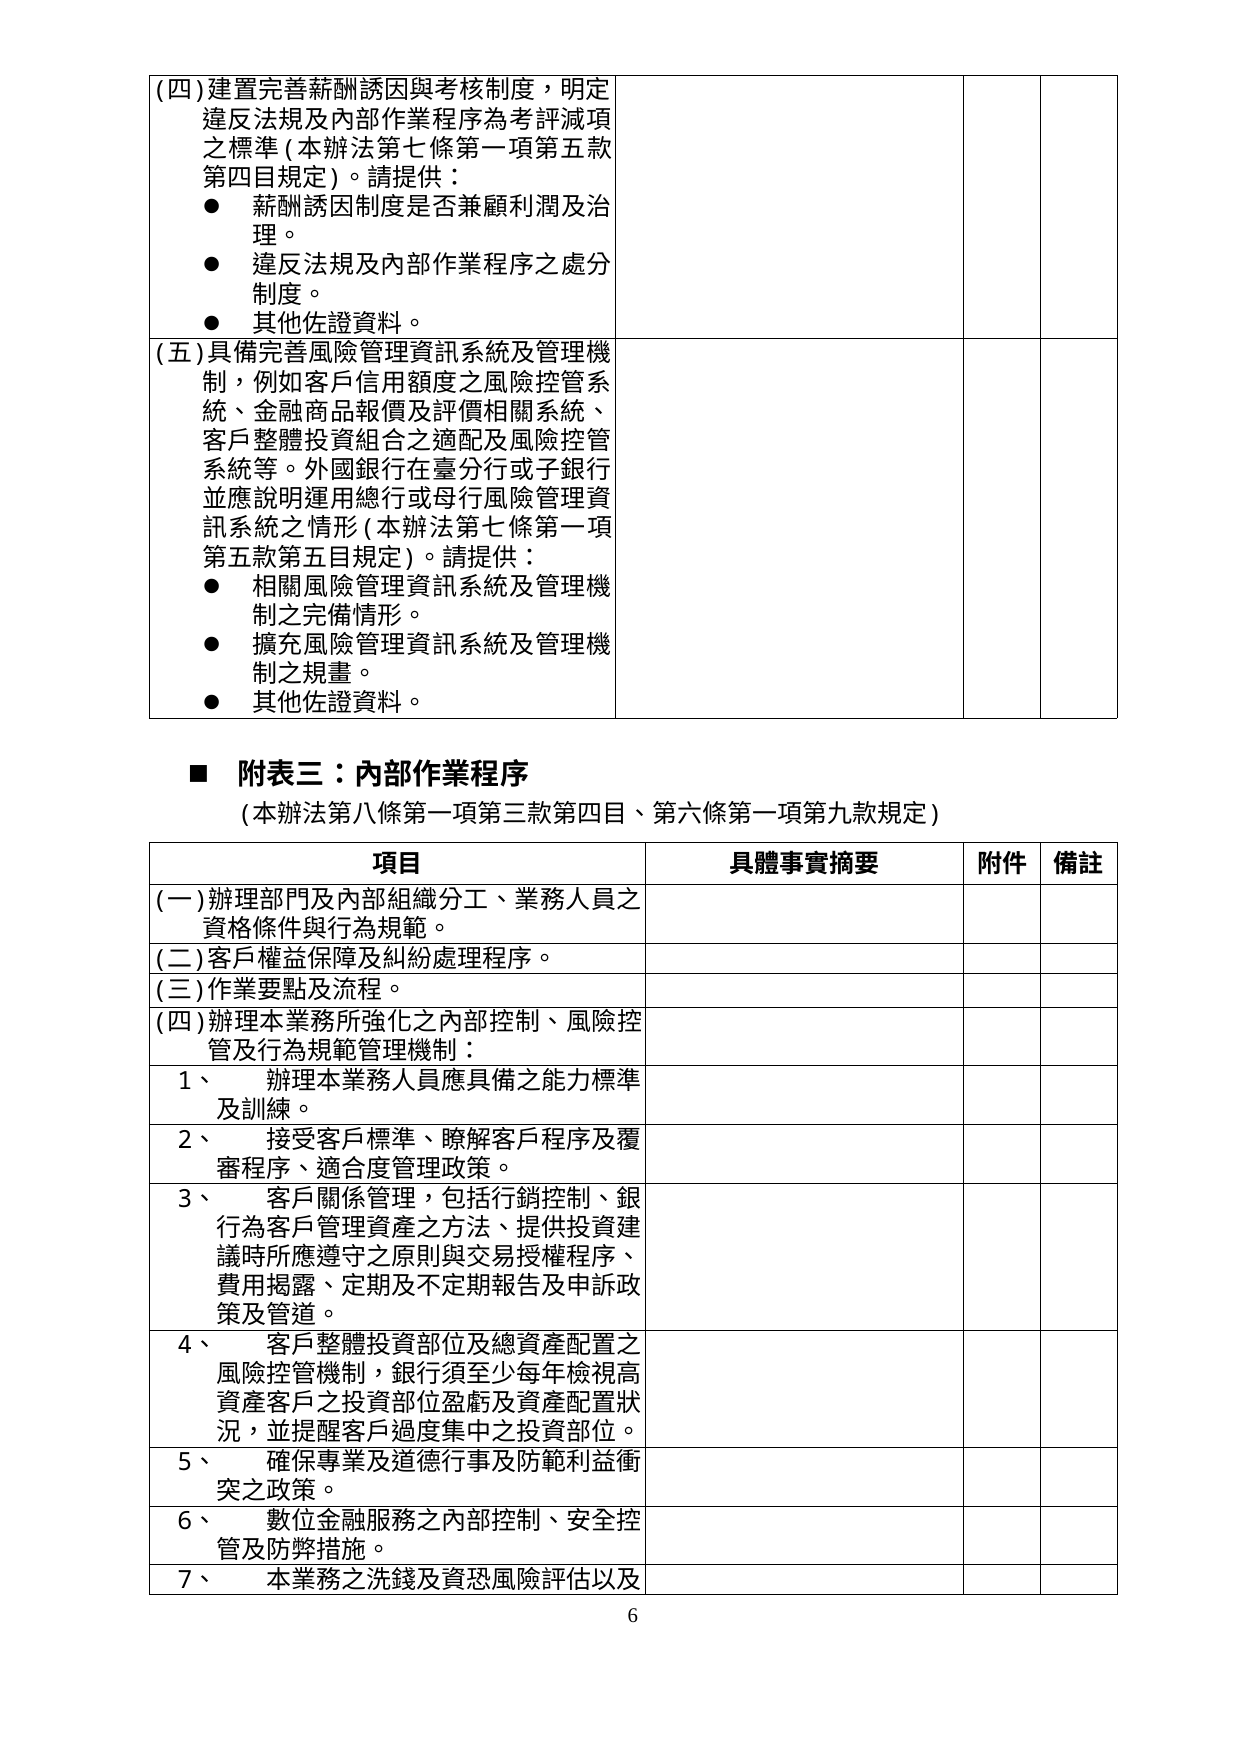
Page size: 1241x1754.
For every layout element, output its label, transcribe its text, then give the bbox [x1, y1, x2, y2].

table_cell [1041, 1448, 1117, 1506]
table_cell [964, 1507, 1040, 1564]
table_cell [1041, 1507, 1117, 1564]
table_cell (四)辦理本業務所強化之內部控制、風險控管及行為規範管理機制： [150, 1008, 645, 1065]
table_cell [646, 1448, 963, 1506]
table_cell 數位金融服務之內部控制、安全控管及防弊措施。 [150, 1507, 645, 1564]
table_cell [1041, 1331, 1117, 1447]
table_header 具體事實摘要 [646, 843, 963, 884]
table_cell [1041, 974, 1117, 1007]
table_cell [616, 76, 963, 338]
table_cell [1041, 1008, 1117, 1065]
table_cell [1041, 1184, 1117, 1329]
table_cell [964, 1008, 1040, 1065]
table_cell [646, 944, 963, 973]
table_cell [1041, 885, 1117, 943]
table_header 附件 [964, 843, 1040, 884]
table_cell [1041, 1125, 1117, 1183]
table_cell (一)辦理部門及內部組織分工、業務人員之資格條件與行為規範。 [150, 885, 645, 943]
table_header 備註 [1041, 843, 1117, 884]
table_cell [964, 339, 1040, 718]
table_cell [964, 1448, 1040, 1506]
table_cell [964, 885, 1040, 943]
table_cell [1041, 1066, 1117, 1124]
table_cell [964, 1184, 1040, 1329]
table_cell [646, 1066, 963, 1124]
text (本辦法第八條第一項第三款第四目、第六條第一項第九款規定) [237, 793, 1078, 829]
table_cell [646, 1008, 963, 1065]
table_cell [646, 1331, 963, 1447]
table_cell [646, 974, 963, 1007]
table_cell [646, 1565, 963, 1594]
list 附表三：內部作業程序 [187, 751, 1078, 793]
table_cell [1041, 76, 1117, 338]
table_cell 辦理本業務人員應具備之能力標準及訓練。 [150, 1066, 645, 1124]
table_cell [964, 974, 1040, 1007]
table_cell [1041, 339, 1117, 718]
table_cell (二)客戶權益保障及糾紛處理程序。 [150, 944, 645, 973]
table_cell 客戶關係管理，包括行銷控制、銀行為客戶管理資產之方法、提供投資建議時所應遵守之原則與交易授權程序、費用揭露、定期及不定期報告及申訴政策及管道。 [150, 1184, 645, 1329]
table_cell [646, 885, 963, 943]
table_cell [1041, 1565, 1117, 1594]
table_cell [964, 76, 1040, 338]
table_cell [964, 1125, 1040, 1183]
table_cell [1041, 944, 1117, 973]
table_cell 接受客戶標準、瞭解客戶程序及覆審程序、適合度管理政策。 [150, 1125, 645, 1183]
table_cell 客戶整體投資部位及總資產配置之風險控管機制，銀行須至少每年檢視高資產客戶之投資部位盈虧及資產配置狀況，並提醒客戶過度集中之投資部位。 [150, 1331, 645, 1447]
table_cell [646, 1184, 963, 1329]
table_cell [964, 944, 1040, 973]
table_cell 本業務之洗錢及資恐風險評估以及 [150, 1565, 645, 1594]
table_cell (五)具備完善風險管理資訊系統及管理機制，例如客戶信用額度之風險控管系統、金融商品報價及評價相關系統、客戶整體投資組合之適配及風險控管系統等。外國銀行在臺分行或子銀行並應說明運用總行或母行風險管理資訊系統之情形(本辦法第七條第一項第五款第五目規定)。請提供： 相關風險管理資訊系統及管理機制之完備情形。 擴充風險管理資訊系統及管理機制之規畫。 其他佐證資料。 [150, 339, 615, 718]
table_cell [616, 339, 963, 718]
table_header 項目 [150, 843, 645, 884]
table_cell [646, 1125, 963, 1183]
table_cell 確保專業及道德行事及防範利益衝突之政策。 [150, 1448, 645, 1506]
table_cell [964, 1066, 1040, 1124]
table_cell [646, 1507, 963, 1564]
table_cell (三)作業要點及流程。 [150, 974, 645, 1007]
table_cell [964, 1331, 1040, 1447]
table_cell [964, 1565, 1040, 1594]
table_cell (四)建置完善薪酬誘因與考核制度，明定違反法規及內部作業程序為考評減項之標準(本辦法第七條第一項第五款第四目規定)。請提供： 薪酬誘因制度是否兼顧利潤及治理。 違反法規及內部作業程序之處分制度。 其他佐證資料。 [150, 76, 615, 338]
